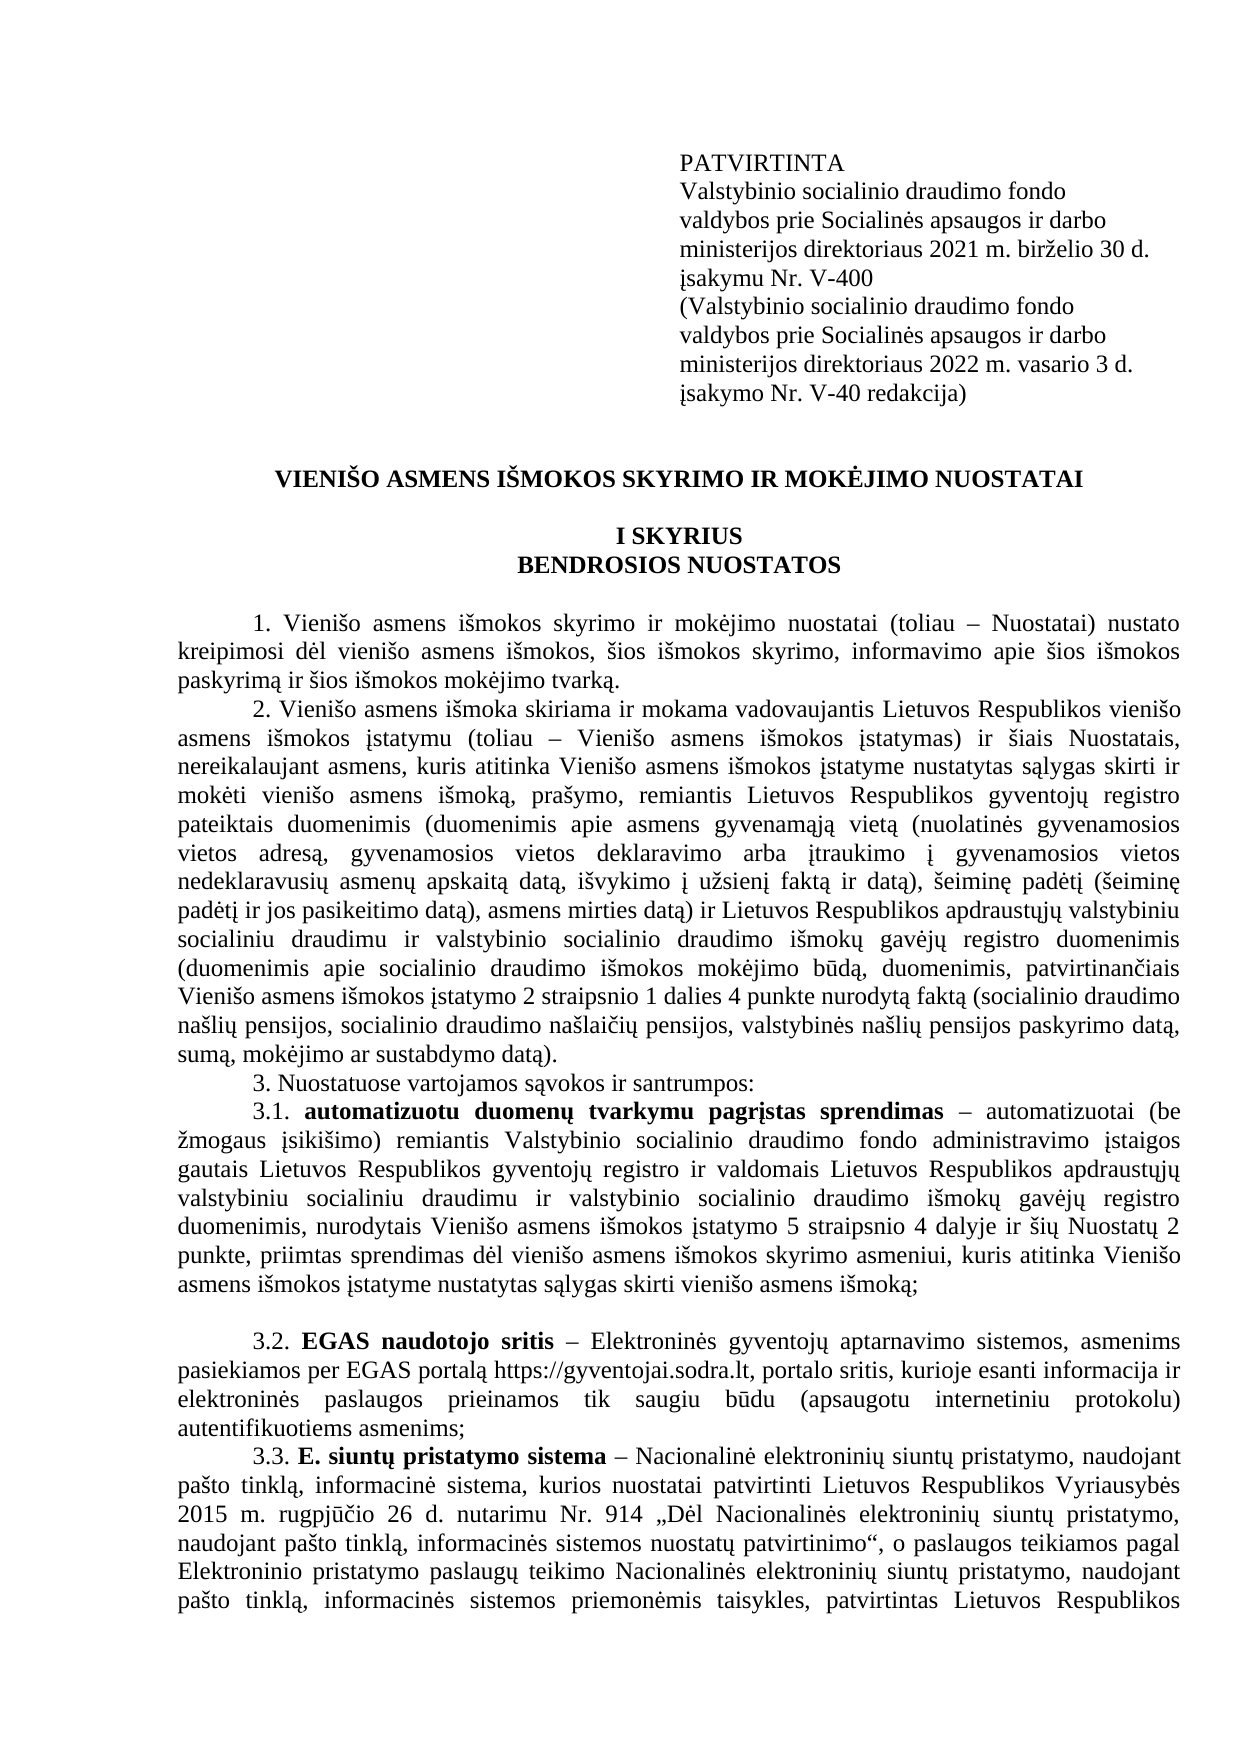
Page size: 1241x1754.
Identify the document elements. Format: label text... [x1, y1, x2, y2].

text I SKYRIUS [177, 521, 1181, 550]
text 1. Vienišo asmens išmokos skyrimo ir mokėjimo nuostatai (toliau – Nuostatai) nustato kreipimosi dėl vienišo asmens išmokos, šios išmokos skyrimo, informavimo apie šios išmokos paskyrimą ir šios išmokos mokėjimo tvarką. [177, 608, 1181, 694]
text įsakymo Nr. V-40 redakcija) [177, 378, 1181, 406]
text VIENIŠO ASMENS IŠMOKOS SKYRIMO IR MOKĖJIMO NUOSTATAI [177, 464, 1181, 493]
text valdybos prie Socialinės apsaugos ir darbo [177, 320, 1181, 349]
text 2. Vienišo asmens išmoka skiriama ir mokama vadovaujantis Lietuvos Respublikos vienišo asmens išmokos įstatymu (toliau – Vienišo asmens išmokos įstatymas) ir šiais Nuostatais, nereikalaujant asmens, kuris atitinka Vienišo asmens išmokos įstatyme nustatytas sąlygas skirti ir mokėti vienišo asmens išmoką, prašymo, remiantis Lietuvos Respublikos gyventojų registro pateiktais duomenimis (duomenimis apie asmens gyvenamąją vietą (nuolatinės gyvenamosios vietos adresą, gyvenamosios vietos deklaravimo arba įtraukimo į gyvenamosios vietos nedeklaravusių asmenų apskaitą datą, išvykimo į užsienį faktą ir datą), šeiminę padėtį (šeiminę padėtį ir jos pasikeitimo datą), asmens mirties datą) ir Lietuvos Respublikos apdraustųjų valstybiniu socialiniu draudimu ir valstybinio socialinio draudimo išmokų gavėjų registro duomenimis (duomenimis apie socialinio draudimo išmokos mokėjimo būdą, duomenimis, patvirtinančiais Vienišo asmens išmokos įstatymo 2 straipsnio 1 dalies 4 punkte nurodytą faktą (socialinio draudimo našlių pensijos, socialinio draudimo našlaičių pensijos, valstybinės našlių pensijos paskyrimo datą, sumą, mokėjimo ar sustabdymo datą). [177, 694, 1181, 1068]
text 3.2. EGAS naudotojo sritis – Elektroninės gyventojų aptarnavimo sistemos, asmenims pasiekiamos per EGAS portalą https://gyventojai.sodra.lt, portalo sritis, kurioje esanti informacija ir elektroninės paslaugos prieinamos tik saugiu būdu (apsaugotu internetiniu protokolu) autentifikuotiems asmenims; [177, 1326, 1181, 1441]
text ministerijos direktoriaus 2022 m. vasario 3 d. [177, 349, 1181, 378]
text ministerijos direktoriaus 2021 m. birželio 30 d. [177, 234, 1181, 263]
text įsakymu Nr. V-400 [177, 263, 1181, 291]
text PATVIRTINTA [177, 148, 1181, 176]
text valdybos prie Socialinės apsaugos ir darbo [177, 205, 1181, 234]
text (Valstybinio socialinio draudimo fondo [177, 291, 1181, 320]
text 3.3. E. siuntų pristatymo sistema – Nacionalinė elektroninių siuntų pristatymo, naudojant pašto tinklą, informacinė sistema, kurios nuostatai patvirtinti Lietuvos Respublikos Vyriausybės 2015 m. rugpjūčio 26 d. nutarimu Nr. 914 „Dėl Nacionalinės elektroninių siuntų pristatymo, naudojant pašto tinklą, informacinės sistemos nuostatų patvirtinimo“, o paslaugos teikiamos pagal Elektroninio pristatymo paslaugų teikimo Nacionalinės elektroninių siuntų pristatymo, naudojant pašto tinklą, informacinės sistemos priemonėmis taisykles, patvirtintas Lietuvos Respublikos [177, 1441, 1181, 1614]
text Valstybinio socialinio draudimo fondo [177, 176, 1181, 205]
text 3. Nuostatuose vartojamos sąvokos ir santrumpos: [177, 1068, 1181, 1096]
text 3.1. automatizuotu duomenų tvarkymu pagrįstas sprendimas – automatizuotai (be žmogaus įsikišimo) remiantis Valstybinio socialinio draudimo fondo administravimo įstaigos gautais Lietuvos Respublikos gyventojų registro ir valdomais Lietuvos Respublikos apdraustųjų valstybiniu socialiniu draudimu ir valstybinio socialinio draudimo išmokų gavėjų registro duomenimis, nurodytais Vienišo asmens išmokos įstatymo 5 straipsnio 4 dalyje ir šių Nuostatų 2 punkte, priimtas sprendimas dėl vienišo asmens išmokos skyrimo asmeniui, kuris atitinka Vienišo asmens išmokos įstatyme nustatytas sąlygas skirti vienišo asmens išmoką; [177, 1096, 1181, 1298]
text BENDROSIOS NUOSTATOS [177, 550, 1181, 579]
